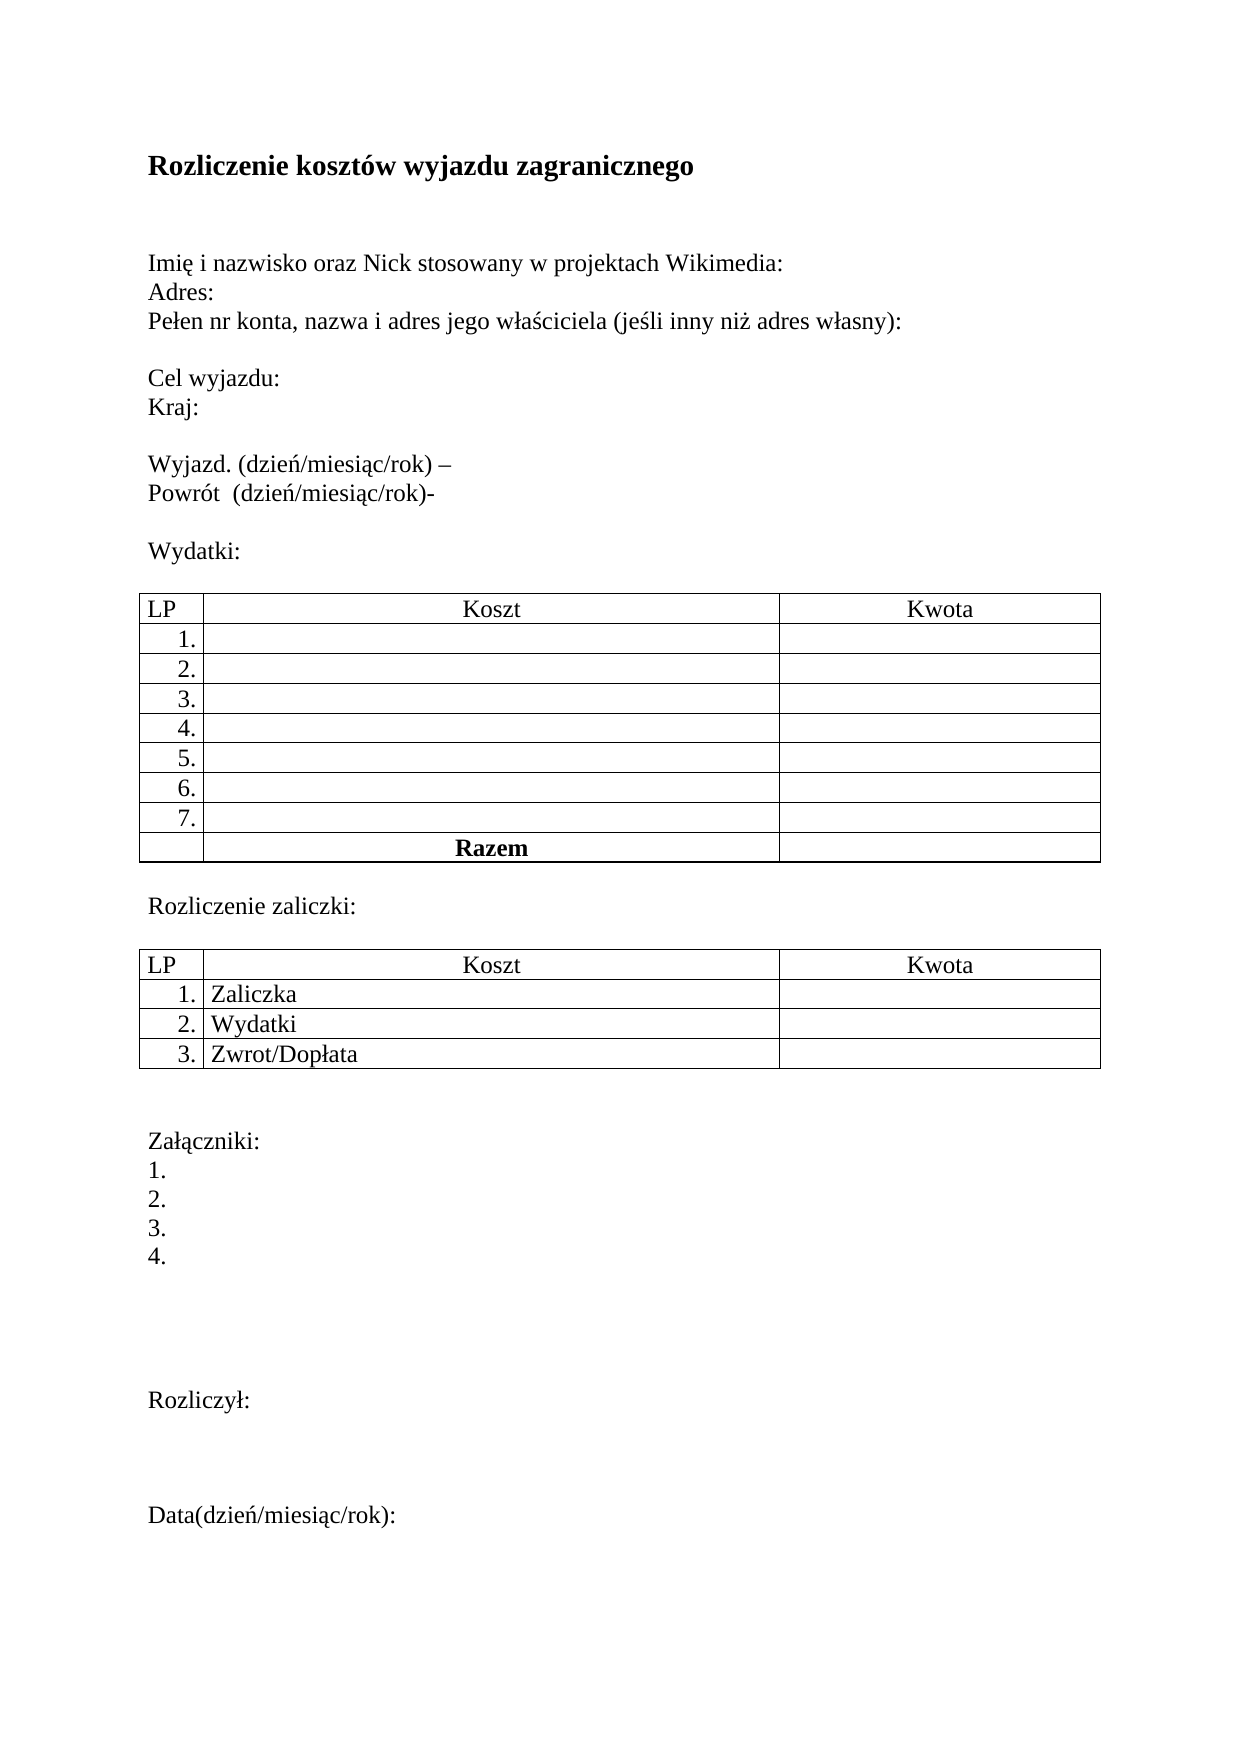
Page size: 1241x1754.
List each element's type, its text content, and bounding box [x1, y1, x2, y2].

table_cell 3. [140, 684, 203, 712]
table_cell 1. [140, 980, 203, 1008]
table_cell [204, 743, 779, 772]
text Pełen nr konta, nazwa i adres jego właściciela (jeśli inny niż adres własny): [148, 306, 1092, 334]
table_cell [780, 1039, 1100, 1068]
text Rozliczył: [148, 1385, 1092, 1414]
table_cell Zaliczka [204, 980, 779, 1008]
table_cell Zwrot/Dopłata [204, 1039, 779, 1068]
table_cell [780, 773, 1100, 802]
text Powrót (dzień/miesiąc/rok)- [148, 478, 1092, 507]
table_cell [204, 624, 779, 653]
table_cell [780, 833, 1100, 861]
text Wydatki: [148, 536, 1092, 564]
text Data(dzień/miesiąc/rok): [148, 1500, 1092, 1529]
table_cell [780, 743, 1100, 772]
text Adres: [148, 277, 1092, 306]
text Wyjazd. (dzień/miesiąc/rok) – [148, 449, 1092, 478]
table_cell [204, 714, 779, 742]
table_cell [204, 684, 779, 712]
text 2. [148, 1184, 1092, 1213]
text Imię i nazwisko oraz Nick stosowany w projektach Wikimedia: [148, 248, 1092, 277]
table_cell 2. [140, 654, 203, 683]
table_cell [780, 654, 1100, 683]
table_cell [204, 773, 779, 802]
table_cell 3. [140, 1039, 203, 1068]
table_cell 1. [140, 624, 203, 653]
text 1. [148, 1155, 1092, 1184]
text Cel wyjazdu: [148, 363, 1092, 392]
text Kraj: [148, 392, 1092, 421]
table_cell 2. [140, 1009, 203, 1038]
table_cell 5. [140, 743, 203, 772]
table_cell [780, 624, 1100, 653]
subtitle Rozliczenie kosztów wyjazdu zagranicznego [148, 148, 1092, 181]
table_cell [780, 684, 1100, 712]
table_header LP [140, 950, 203, 978]
table_cell 4. [140, 714, 203, 742]
table_cell [204, 803, 779, 832]
table_cell Razem [204, 833, 779, 861]
table_header Koszt [204, 594, 779, 623]
text 4. [148, 1241, 1092, 1270]
table_header Kwota [780, 950, 1100, 978]
table_cell [140, 833, 203, 861]
text Rozliczenie zaliczki: [148, 891, 1092, 920]
table_cell [780, 980, 1100, 1008]
table_header LP [140, 594, 203, 623]
table_header Koszt [204, 950, 779, 978]
table_cell 6. [140, 773, 203, 802]
table_header Kwota [780, 594, 1100, 623]
table_cell [780, 714, 1100, 742]
table_cell [204, 654, 779, 683]
table_cell [780, 1009, 1100, 1038]
table_cell [780, 803, 1100, 832]
text 3. [148, 1213, 1092, 1241]
text Załączniki: [148, 1126, 1092, 1155]
table_cell Wydatki [204, 1009, 779, 1038]
table_cell 7. [140, 803, 203, 832]
